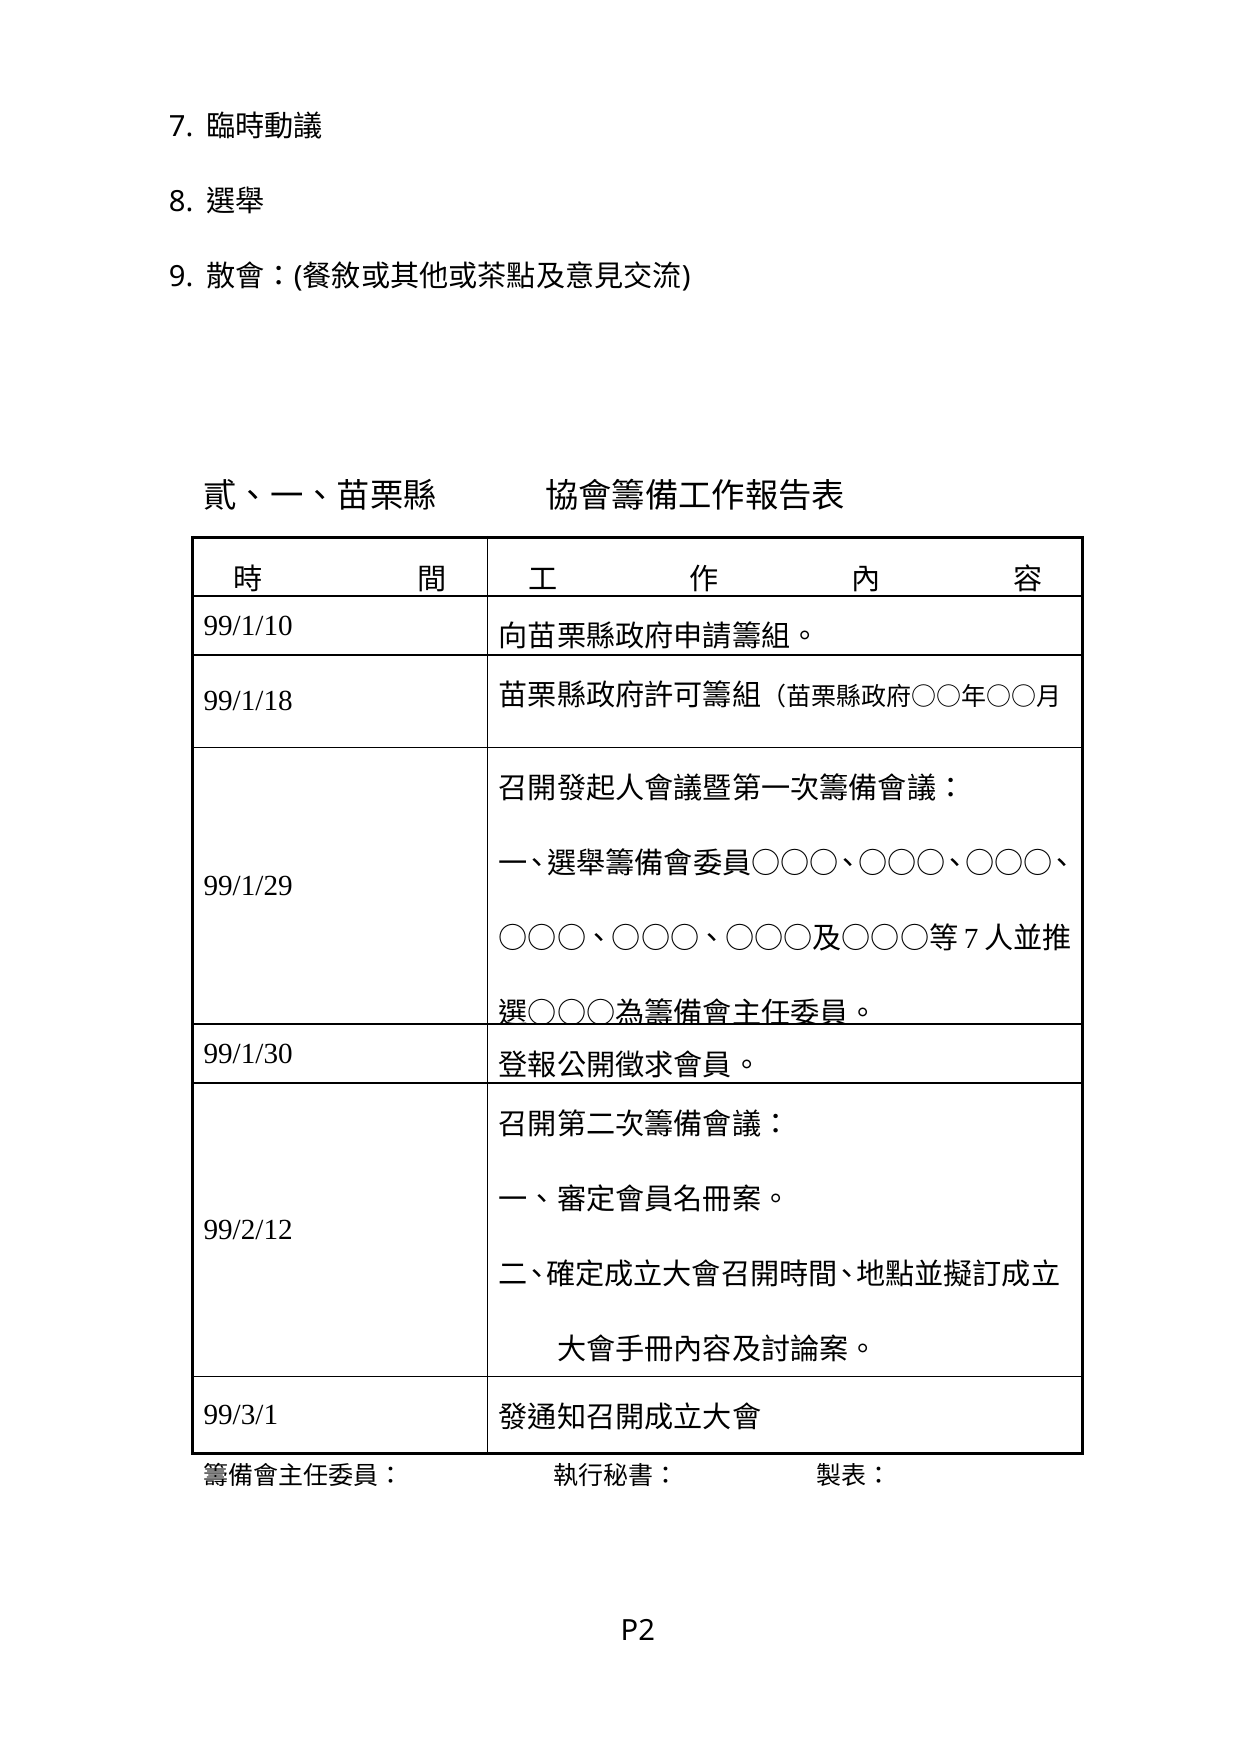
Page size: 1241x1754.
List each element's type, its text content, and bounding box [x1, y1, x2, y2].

table_cell 99/1/30 [194, 1025, 487, 1082]
table_cell 召開第二次籌備會議： 一、審定會員名冊案。 二、確定成立大會召開時間、地點並擬訂成立大會手冊內容及討論案。 三、擬訂年度工作計劃及年度經費收支預算表案。 四、決定理、監事選票格式及提名參選理、監事之會員。 五、決定成立大會工作任務編組案。 [488, 1084, 1081, 1376]
table_cell 時間 [194, 539, 487, 595]
table_cell 99/1/10 [194, 597, 487, 654]
table_cell 發通知召開成立大會 [488, 1377, 1081, 1452]
table_cell 苗栗縣政府許可籌組（苗栗縣政府○○年○○月 ○○日府勞社行字第 號）。 [488, 656, 1081, 746]
list 散會：(餐敘或其他或茶點及意見交流) [169, 237, 1106, 312]
table_cell 登報公開徵求會員。 [488, 1025, 1081, 1082]
table_cell 99/1/18 [194, 656, 487, 746]
table_header 貳、一、苗栗縣 協會籌備工作報告表 自99年1月10日至99年3月16日 第1頁 [192, 387, 1083, 536]
list 臨時動議 [169, 87, 1106, 162]
list 選舉 [169, 162, 1106, 237]
table_cell 99/1/29 [194, 748, 487, 1023]
table_cell 召開發起人會議暨第一次籌備會議： 一、選舉籌備會委員○○○、○○○、○○○、○○○、○○○、○○○及○○○等7人並推選○○○為籌備會主任委員。 二、審查章程草案。 三、訂定會員申請入會手續、申請書格式及登報公開徵求會員公告內容。 四、籌備會期間工作分配、經費墊支等事宜。 [488, 748, 1081, 1023]
table_cell 工作內容 [488, 539, 1081, 595]
table_cell 籌備會主任委員： 執行秘書： 製表： [192, 1455, 1083, 1570]
table_cell 向苗栗縣政府申請籌組。 [488, 597, 1081, 654]
table_cell 99/2/12 [194, 1084, 487, 1376]
table_cell 99/3/1 [194, 1377, 487, 1452]
